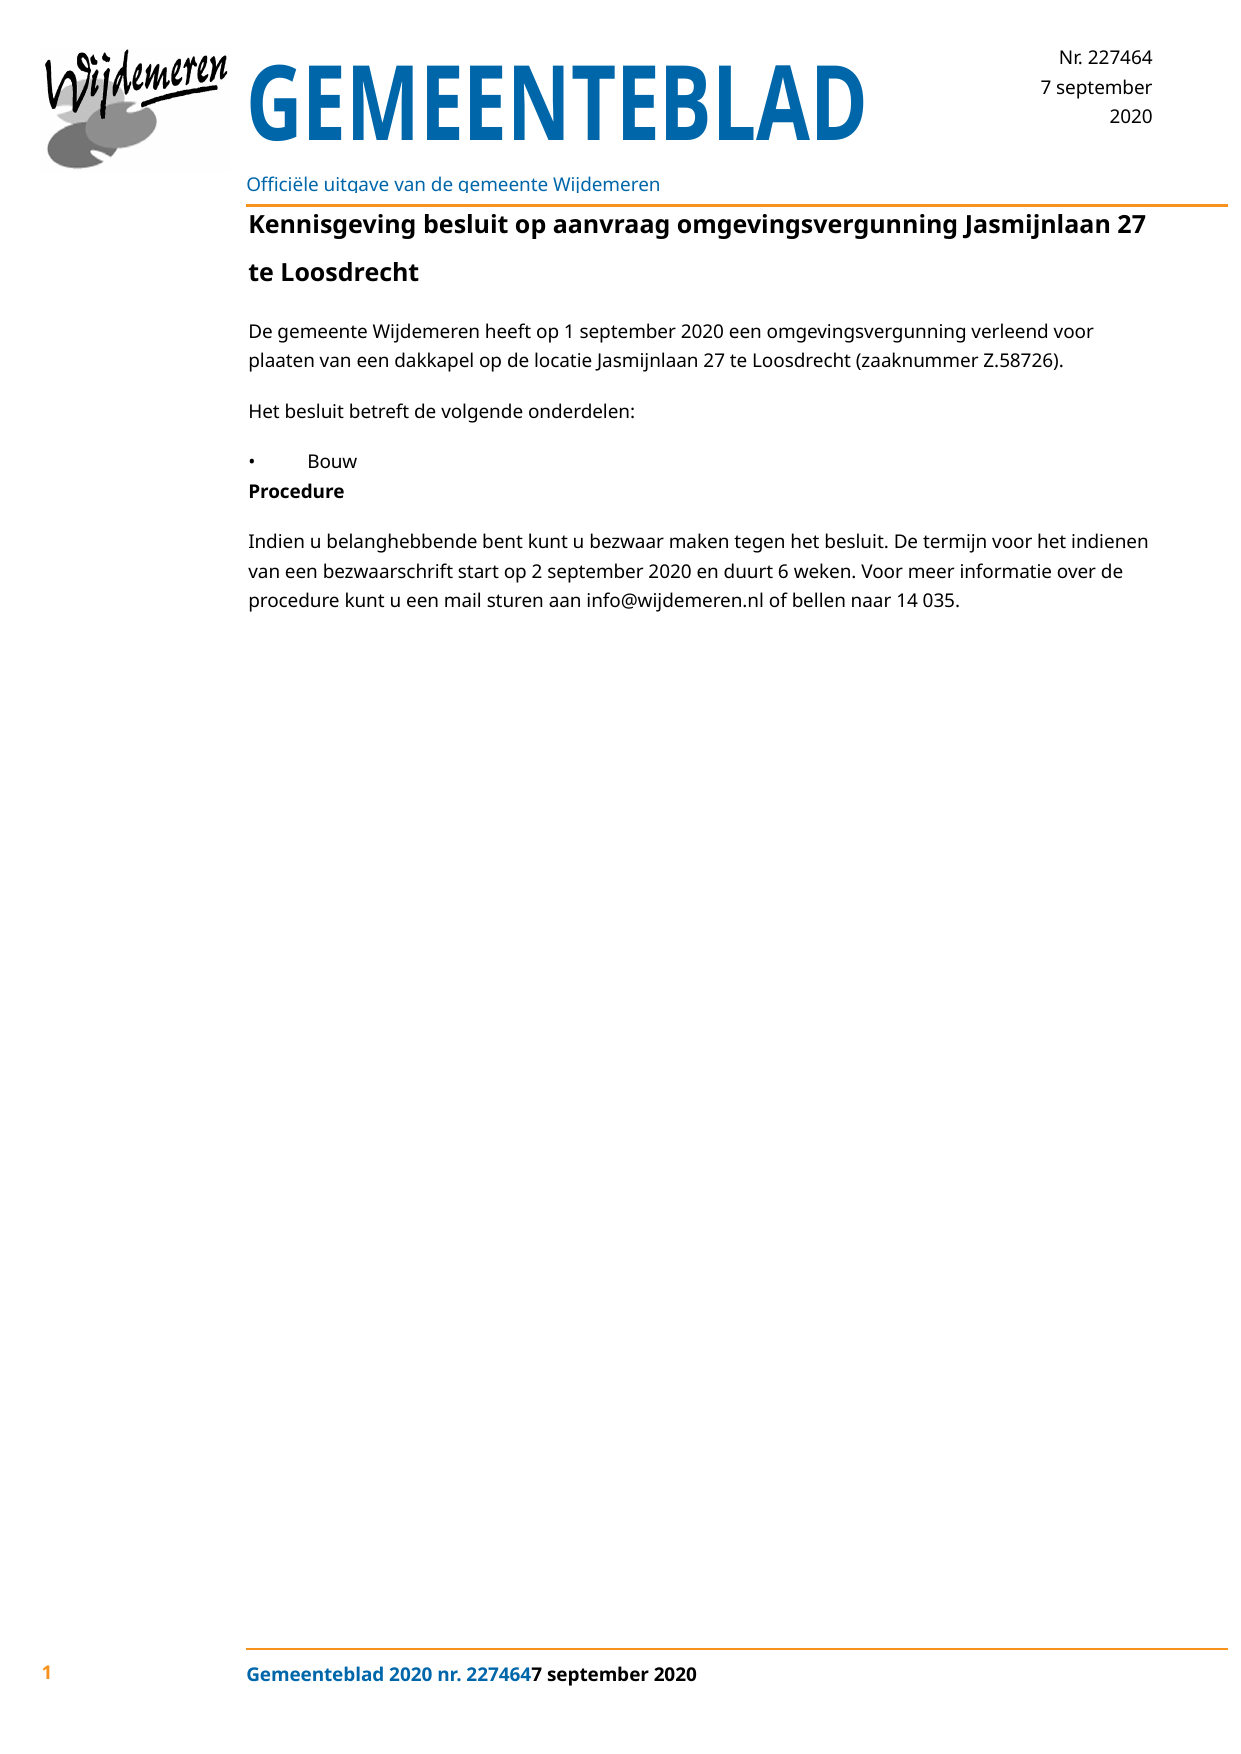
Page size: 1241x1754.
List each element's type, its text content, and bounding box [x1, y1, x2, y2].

text Het besluit betreft de volgende onderdelen: [248, 398, 1152, 424]
picture [41, 47, 231, 172]
list Bouw [248, 448, 1152, 474]
text Indien u belanghebbende bent kunt u bezwaar maken tegen het besluit. De termijn voor het indienen van een bezwaarschrift start op 2 september 2020 en duurt 6 weken. Voor meer informatie over de procedure kunt u een mail sturen aan info@wijdemeren.nl of bellen naar 14 035. [248, 528, 1152, 613]
text Kennisgeving besluit op aanvraag omgevingsvergunning Jasmijnlaan 27 te Loosdrecht [248, 207, 1152, 288]
text De gemeente Wijdemeren heeft op 1 september 2020 een omgevingsvergunning verleend voor plaaten van een dakkapel op de locatie Jasmijnlaan 27 te Loosdrecht (zaaknummer Z.58726). [248, 318, 1152, 373]
text Procedure [248, 478, 1152, 504]
